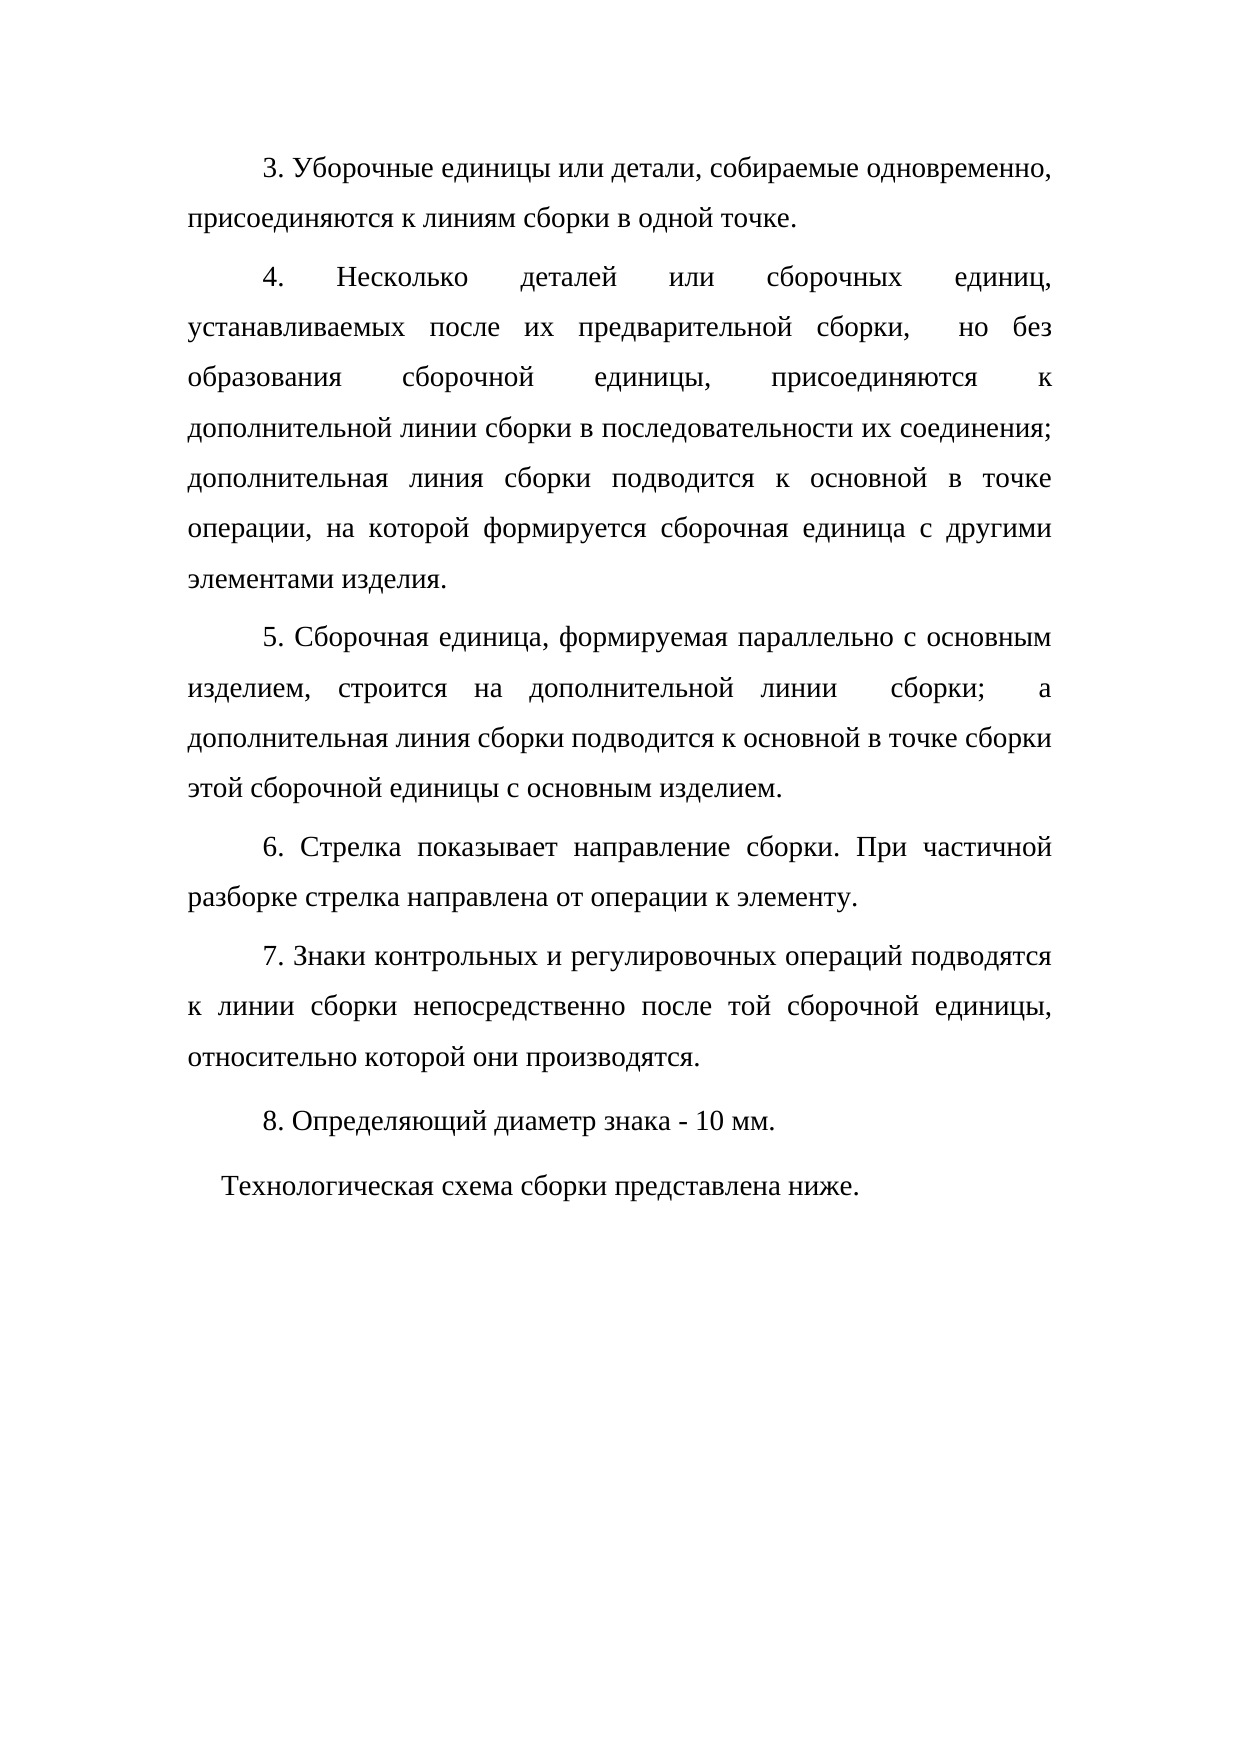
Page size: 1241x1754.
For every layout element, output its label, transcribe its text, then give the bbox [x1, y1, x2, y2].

text 7. Знаки контрольных и регулировочных операций подводятся к линии сборки непосредственно после той сборочной единицы, относительно которой они производятся. [187, 938, 1053, 1072]
text 3. Уборочные единицы или детали, собираемые одновременно, присоединяются к линиям сборки в одной точке. [187, 150, 1053, 234]
text 8. Определяющий диаметр знака - 10 мм. [187, 1103, 1053, 1137]
text 4. Несколько деталей или сборочных единиц, устанавливаемых после их предварительной сборки, но без образования сборочной единицы, присоединяются к дополнительной линии сборки в последовательности их соединения; дополнительная линия сборки подводится к основной в точке операции, на которой формируется сборочная единица с другими элементами изделия. [187, 259, 1053, 594]
text 6. Стрелка показывает направление сборки. При частичной разборке стрелка направлена от операции к элементу. [187, 829, 1053, 913]
text 5. Сборочная единица, формируемая параллельно с основным изделием, строится на дополнительной линии сборки; а дополнительная линия сборки подводится к основной в точке сборки этой сборочной единицы с основным изделием. [187, 619, 1053, 804]
text Технологическая схема сборки представлена ниже. [187, 1168, 1053, 1202]
